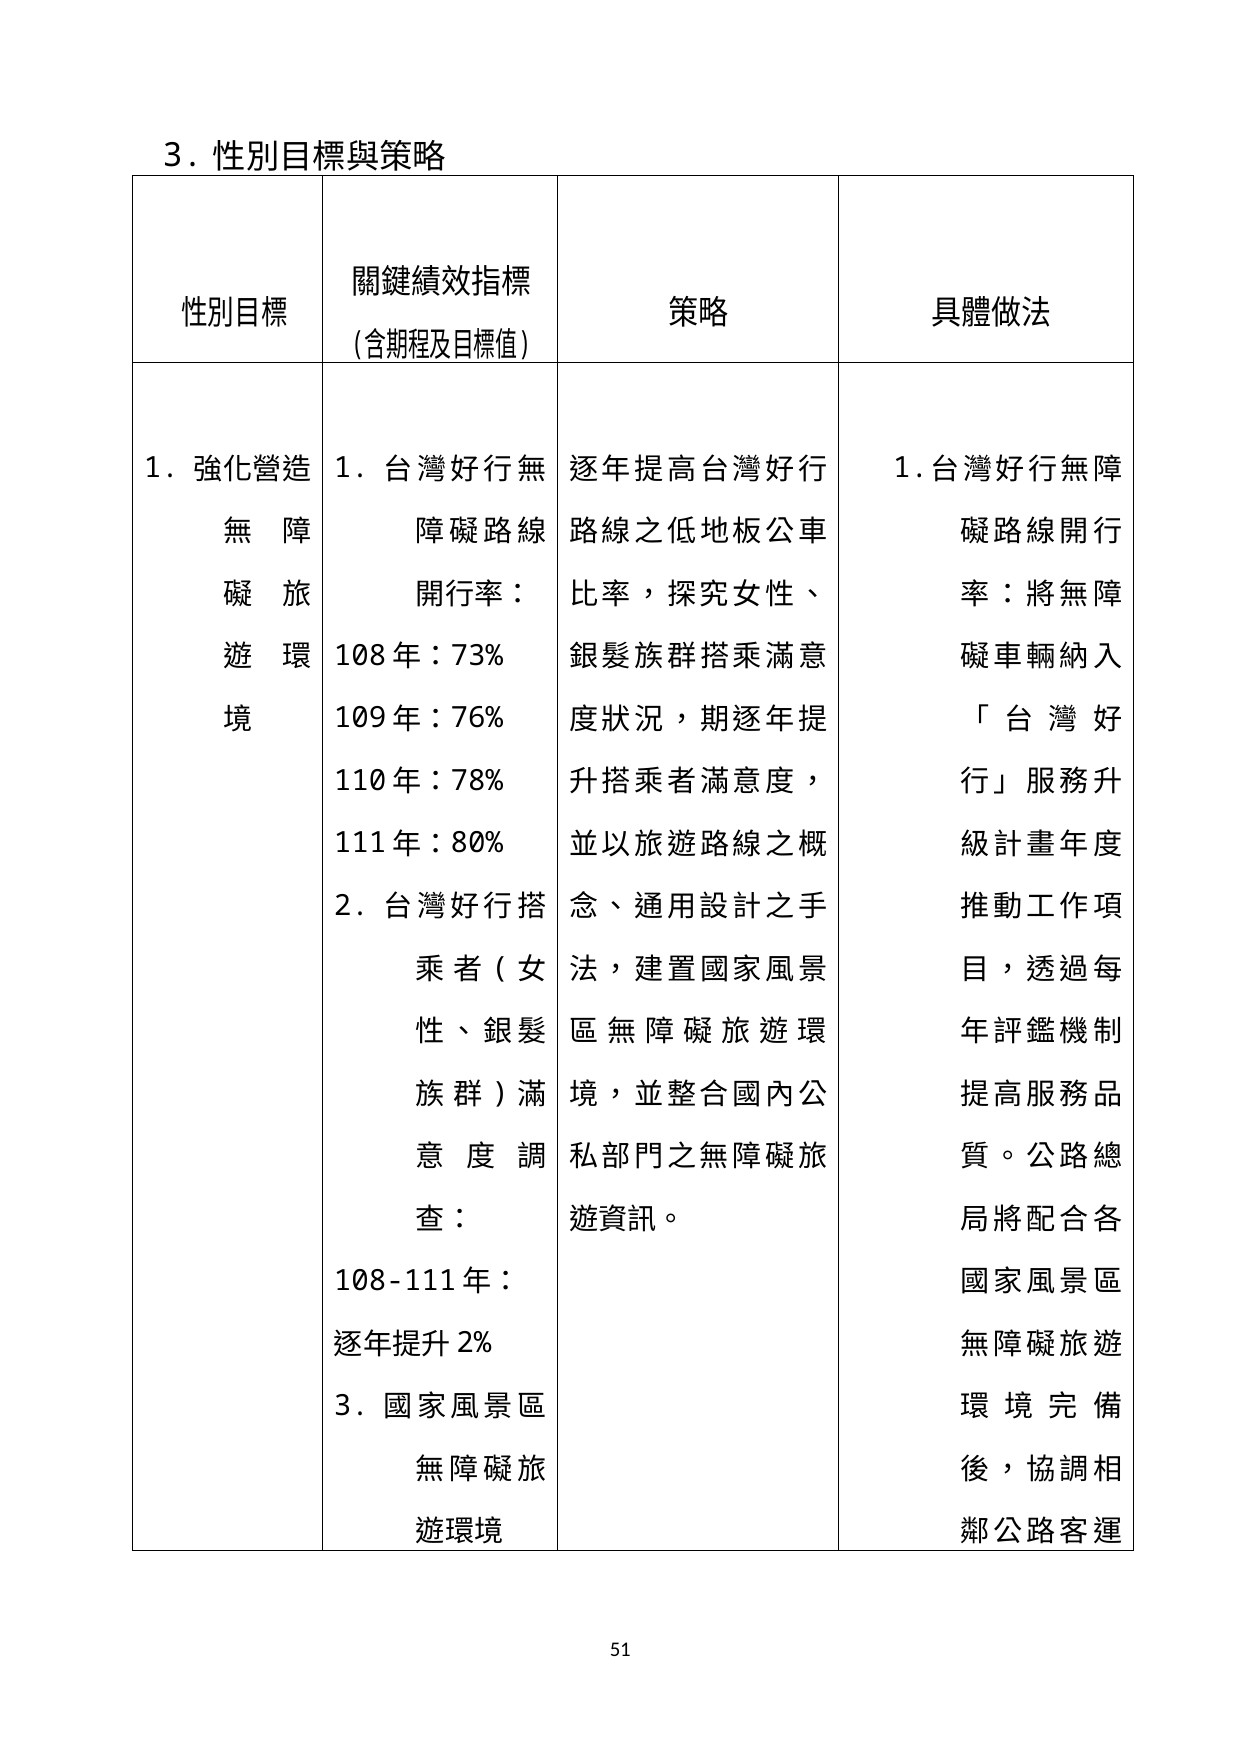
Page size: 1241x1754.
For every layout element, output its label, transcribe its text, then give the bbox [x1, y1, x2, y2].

table_header 性別目標 [133, 176, 322, 362]
table_cell 強化營造無障礙旅遊環境 [133, 363, 322, 1550]
table_cell 逐年提高台灣好行路線之低地板公車比率，探究女性、銀髮族群搭乘滿意度狀況，期逐年提升搭乘者滿意度，並以旅遊路線之概念、通用設計之手法，建置國家風景區無障礙旅遊環境，並整合國內公私部門之無障礙旅遊資訊。 [558, 363, 838, 1550]
table_header 關鍵績效指標 (含期程及目標值) [323, 176, 557, 362]
table_cell 台灣好行無障礙路線開行率：將無障礙車輛納入「台灣好行」服務升級計畫年度推動工作項目，透過每年評鑑機制提高服務品質。公路總局將配合各國家風景區無障礙旅遊環境完備後，協調相鄰公路客運路線參照台灣好行服務升級計畫提供無障礙車輛服務。 台灣好行搭乘者(女性、銀髮族群)滿意度調查：依台灣好行路線申請須知規定，提案單位提案前需先邀集當地團體或居民召開公民參與會議規畫路線，使其更符合當地觀光發展需求，並透過建置e化導覽解說服務及公車動態系統，持續建構友善搭乘環境，進而提高旅客搭乘滿意度。 國家風景區無障礙旅遊環境：以旅遊路線之概念、通用設計之手法，建置無障礙旅遊據點，且提供解說導覽、標牌指示、租借輪椅、電動輪椅充電插座等人性化服務。 星級旅館評鑑：觀光局為營造友善旅遊住宿環境，提升住宿品質，將無障礙設施納入「星級旅館評鑑」項目之一，每年由旅館業者自行申請，經評鑑通過後核發星級旅館標章。 [839, 363, 1133, 1550]
list 性別目標與策略 [162, 112, 1122, 175]
table_header 策略 [558, 176, 838, 362]
table_cell 台灣好行無障礙路線開行率： 108年：73% 109年：76% 110年：78% 111年：80% 台灣好行搭乘者(女性、銀髮族群)滿意度調查： 108-111年： 逐年提升2% 國家風景區無障礙旅遊環境 [323, 363, 557, 1550]
table_header 具體做法 [839, 176, 1133, 362]
